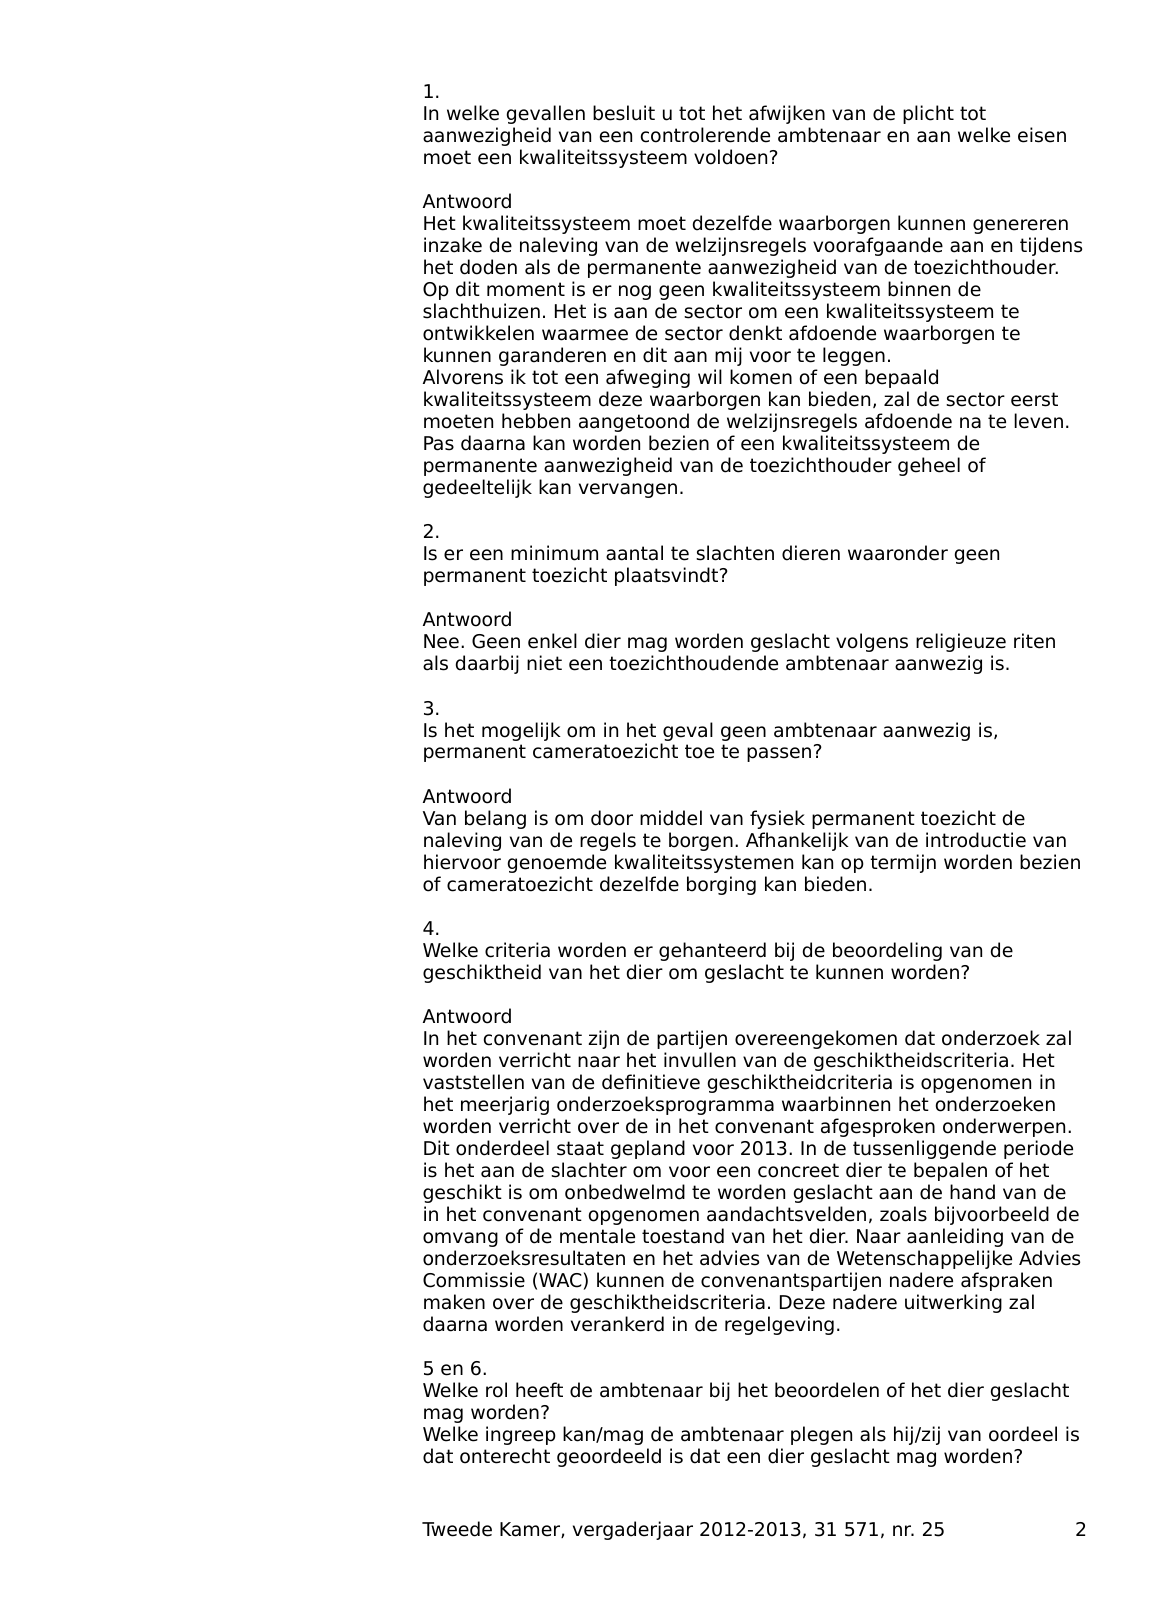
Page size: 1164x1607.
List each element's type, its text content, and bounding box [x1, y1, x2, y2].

text Van belang is om door middel van fysiek permanent toezicht de naleving van de regels te borgen. Afhankelijk van de introductie van hiervoor genoemde kwaliteitssystemen kan op termijn worden bezien of cameratoezicht dezelfde borging kan bieden. [422, 808, 1087, 896]
text Welke criteria worden er gehanteerd bij de beoordeling van de geschiktheid van het dier om geslacht te kunnen worden? [422, 940, 1087, 984]
text 5 en 6. [422, 1358, 1087, 1380]
text Welke rol heeft de ambtenaar bij het beoordelen of het dier geslacht mag worden? [422, 1380, 1087, 1424]
text 2. [422, 521, 1087, 543]
text Is er een minimum aantal te slachten dieren waaronder geen permanent toezicht plaatsvindt? [422, 543, 1087, 587]
text 1. [422, 81, 1087, 103]
text Antwoord [422, 786, 1087, 808]
text In het convenant zijn de partijen overeengekomen dat onderzoek zal worden verricht naar het invullen van de geschiktheidscriteria. Het vaststellen van de definitieve geschiktheidcriteria is opgenomen in het meerjarig onderzoeksprogramma waarbinnen het onderzoeken worden verricht over de in het convenant afgesproken onderwerpen. Dit onderdeel staat gepland voor 2013. In de tussenliggende periode is het aan de slachter om voor een concreet dier te bepalen of het geschikt is om onbedwelmd te worden geslacht aan de hand van de in het convenant opgenomen aandachtsvelden, zoals bijvoorbeeld de omvang of de mentale toestand van het dier. Naar aanleiding van de onderzoeksresultaten en het advies van de Wetenschappelijke Advies Commissie (WAC) kunnen de convenantspartijen nadere afspraken maken over de geschiktheidscriteria. Deze nadere uitwerking zal daarna worden verankerd in de regelgeving. [422, 1028, 1087, 1336]
text Het kwaliteitssysteem moet dezelfde waarborgen kunnen genereren inzake de naleving van de welzijnsregels voorafgaande aan en tijdens het doden als de permanente aanwezigheid van de toezichthouder. Op dit moment is er nog geen kwaliteitssysteem binnen de slachthuizen. Het is aan de sector om een kwaliteitssysteem te ontwikkelen waarmee de sector denkt afdoende waarborgen te kunnen garanderen en dit aan mij voor te leggen. [422, 213, 1087, 367]
text In welke gevallen besluit u tot het afwijken van de plicht tot aanwezigheid van een controlerende ambtenaar en aan welke eisen moet een kwaliteitssysteem voldoen? [422, 103, 1087, 169]
text Antwoord [422, 1006, 1087, 1028]
text Alvorens ik tot een afweging wil komen of een bepaald kwaliteitssysteem deze waarborgen kan bieden, zal de sector eerst moeten hebben aangetoond de welzijnsregels afdoende na te leven. Pas daarna kan worden bezien of een kwaliteitssysteem de permanente aanwezigheid van de toezichthouder geheel of gedeeltelijk kan vervangen. [422, 367, 1087, 499]
text 3. [422, 697, 1087, 719]
text Welke ingreep kan/mag de ambtenaar plegen als hij/zij van oordeel is dat onterecht geoordeeld is dat een dier geslacht mag worden? [422, 1424, 1087, 1468]
text Antwoord [422, 609, 1087, 631]
text Antwoord [422, 191, 1087, 213]
text Is het mogelijk om in het geval geen ambtenaar aanwezig is, permanent cameratoezicht toe te passen? [422, 719, 1087, 763]
text Nee. Geen enkel dier mag worden geslacht volgens religieuze riten als daarbij niet een toezichthoudende ambtenaar aanwezig is. [422, 631, 1087, 675]
text 4. [422, 918, 1087, 940]
